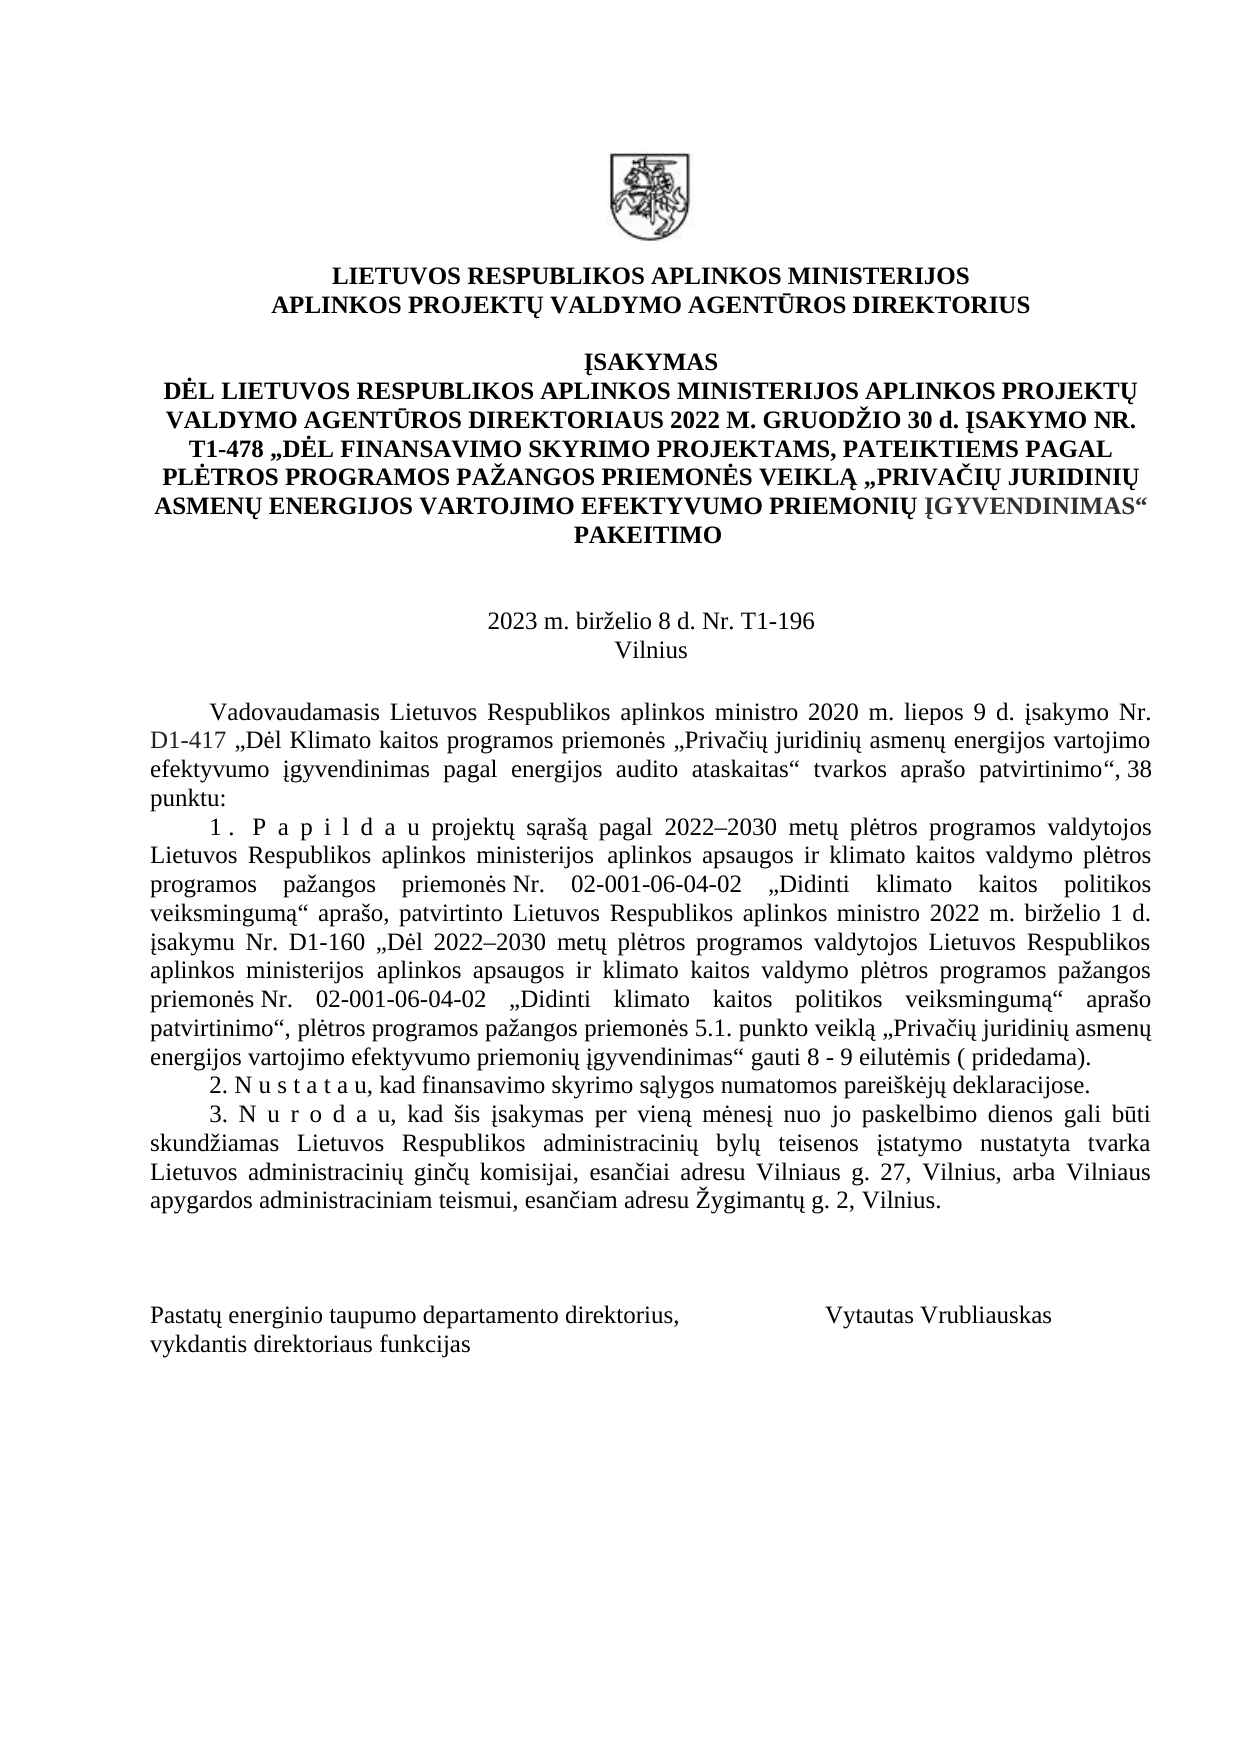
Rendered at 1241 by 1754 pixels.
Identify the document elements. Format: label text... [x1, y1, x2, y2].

text vykdantis direktoriaus funkcijas [150, 1329, 1152, 1358]
text Pastatų energinio taupumo departamento direktorius, Vytautas Vrubliauskas [150, 1300, 1152, 1329]
text Vadovaudamasis Lietuvos Respublikos aplinkos ministro 2020 m. liepos 9 d. įsakymo Nr. D1-417 „Dėl Klimato kaitos programos priemonės „Privačių juridinių asmenų energijos vartojimo efektyvumo įgyvendinimas pagal energijos audito ataskaitas“ tvarkos aprašo patvirtinimo“, 38 punktu: [150, 697, 1152, 812]
text 2. N u s t a t a u, kad finansavimo skyrimo sąlygos numatomos pareiškėjų deklaracijose. [150, 1070, 1152, 1099]
text LIETUVOS RESPUBLIKOS APLINKOS MINISTERIJOS [150, 261, 1152, 290]
text APLINKOS PROJEKTŲ VALDYMO AGENTŪROS DIREKTORIUS [150, 290, 1152, 319]
text Įsakymas [150, 347, 1152, 376]
text 3. N u r o d a u, kad šis įsakymas per vieną mėnesį nuo jo paskelbimo dienos gali būti skundžiamas Lietuvos Respublikos administracinių bylų teisenos įstatymo nustatyta tvarka Lietuvos administracinių ginčų komisijai, esančiai adresu Vilniaus g. 27, Vilnius, arba Vilniaus apygardos administraciniam teismui, esančiam adresu Žygimantų g. 2, Vilnius. [150, 1099, 1152, 1214]
text DĖL LIETUVOS RESPUBLIKOS APLINKOS MINISTERIJOS APLINKOS PROJEKTŲ VALDYMO AGENTŪROS DIREKTORIAUS 2022 M. GRUODŽIO 30 d. ĮSAKYMO NR. T1-478 „DĖL FINANSAVIMO SKYRIMO PROJEKTAMS, PATEIKTIEMS PAGAL PLĖTROS PROGRAMOS PAŽANGOS PRIEMONĖS VEIKLĄ „PRIVAČIŲ JURIDINIŲ ASMENŲ ENERGIJOS VARTOJIMO EFEKTYVUMO PRIEMONIŲ ĮGYVENDINIMAS“ PAKEITIMO [150, 376, 1152, 549]
text 2023 m. birželio 8 d. Nr. T1-196 [150, 606, 1152, 635]
text Vilnius [150, 635, 1152, 664]
text 1. P a p i l d a u projektų sąrašą pagal 2022–2030 metų plėtros programos valdytojos Lietuvos Respublikos aplinkos ministerijos aplinkos apsaugos ir klimato kaitos valdymo plėtros programos pažangos priemonės Nr. 02-001-06-04-02 „Didinti klimato kaitos politikos veiksmingumą“ aprašo, patvirtinto Lietuvos Respublikos aplinkos ministro 2022 m. birželio 1 d. įsakymu Nr. D1-160 „Dėl 2022–2030 metų plėtros programos valdytojos Lietuvos Respublikos aplinkos ministerijos aplinkos apsaugos ir klimato kaitos valdymo plėtros programos pažangos priemonės Nr. 02-001-06-04-02 „Didinti klimato kaitos politikos veiksmingumą“ aprašo patvirtinimo“, plėtros programos pažangos priemonės 5.1. punkto veiklą „Privačių juridinių asmenų energijos vartojimo efektyvumo priemonių įgyvendinimas“ gauti 8 - 9 eilutėmis ( pridedama). [150, 812, 1152, 1070]
